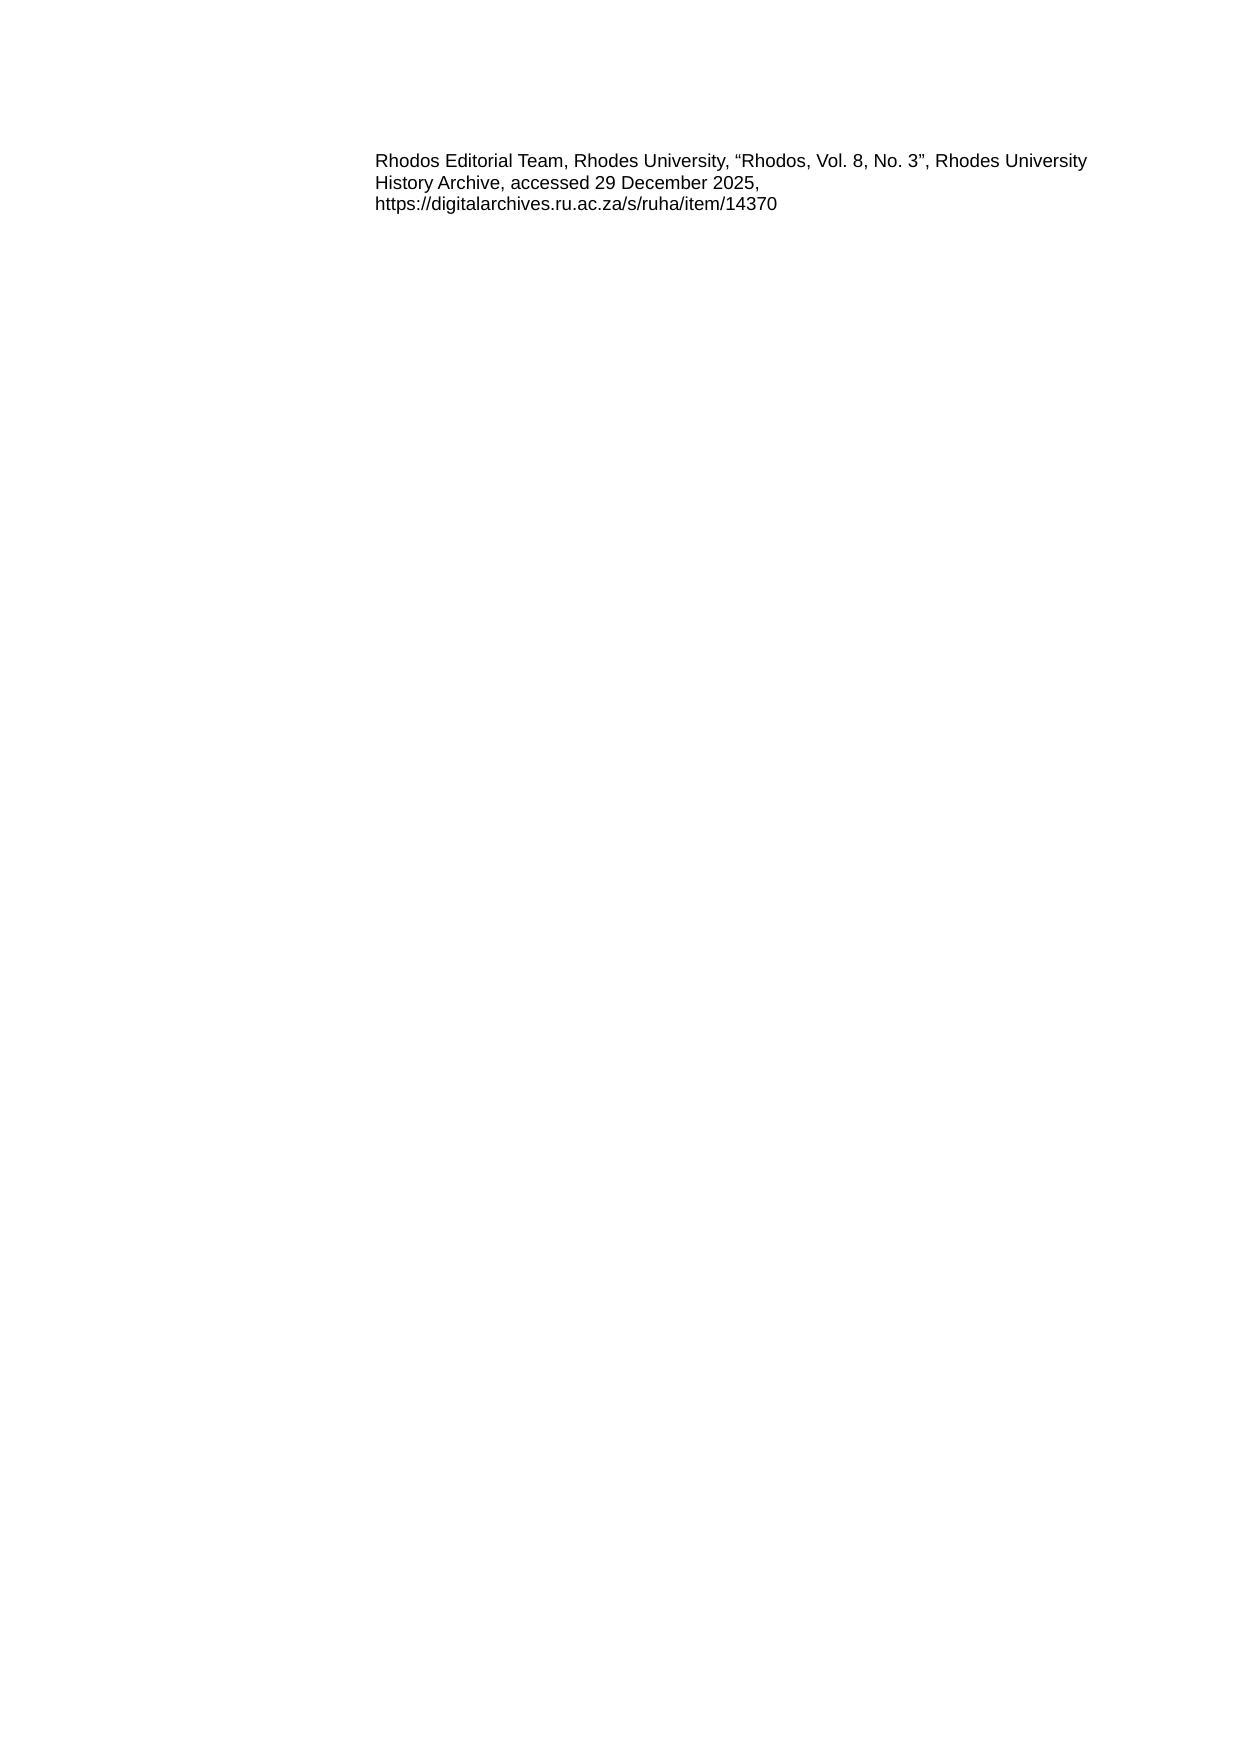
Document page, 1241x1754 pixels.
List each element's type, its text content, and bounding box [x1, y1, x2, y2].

text Rhodos Editorial Team, Rhodes University, “Rhodos, Vol. 8, No. 3”, Rhodes University History Archive, accessed 29 December 2025, https://digitalarchives.ru.ac.za/s/ruha/item/14370 [375, 150, 1090, 215]
